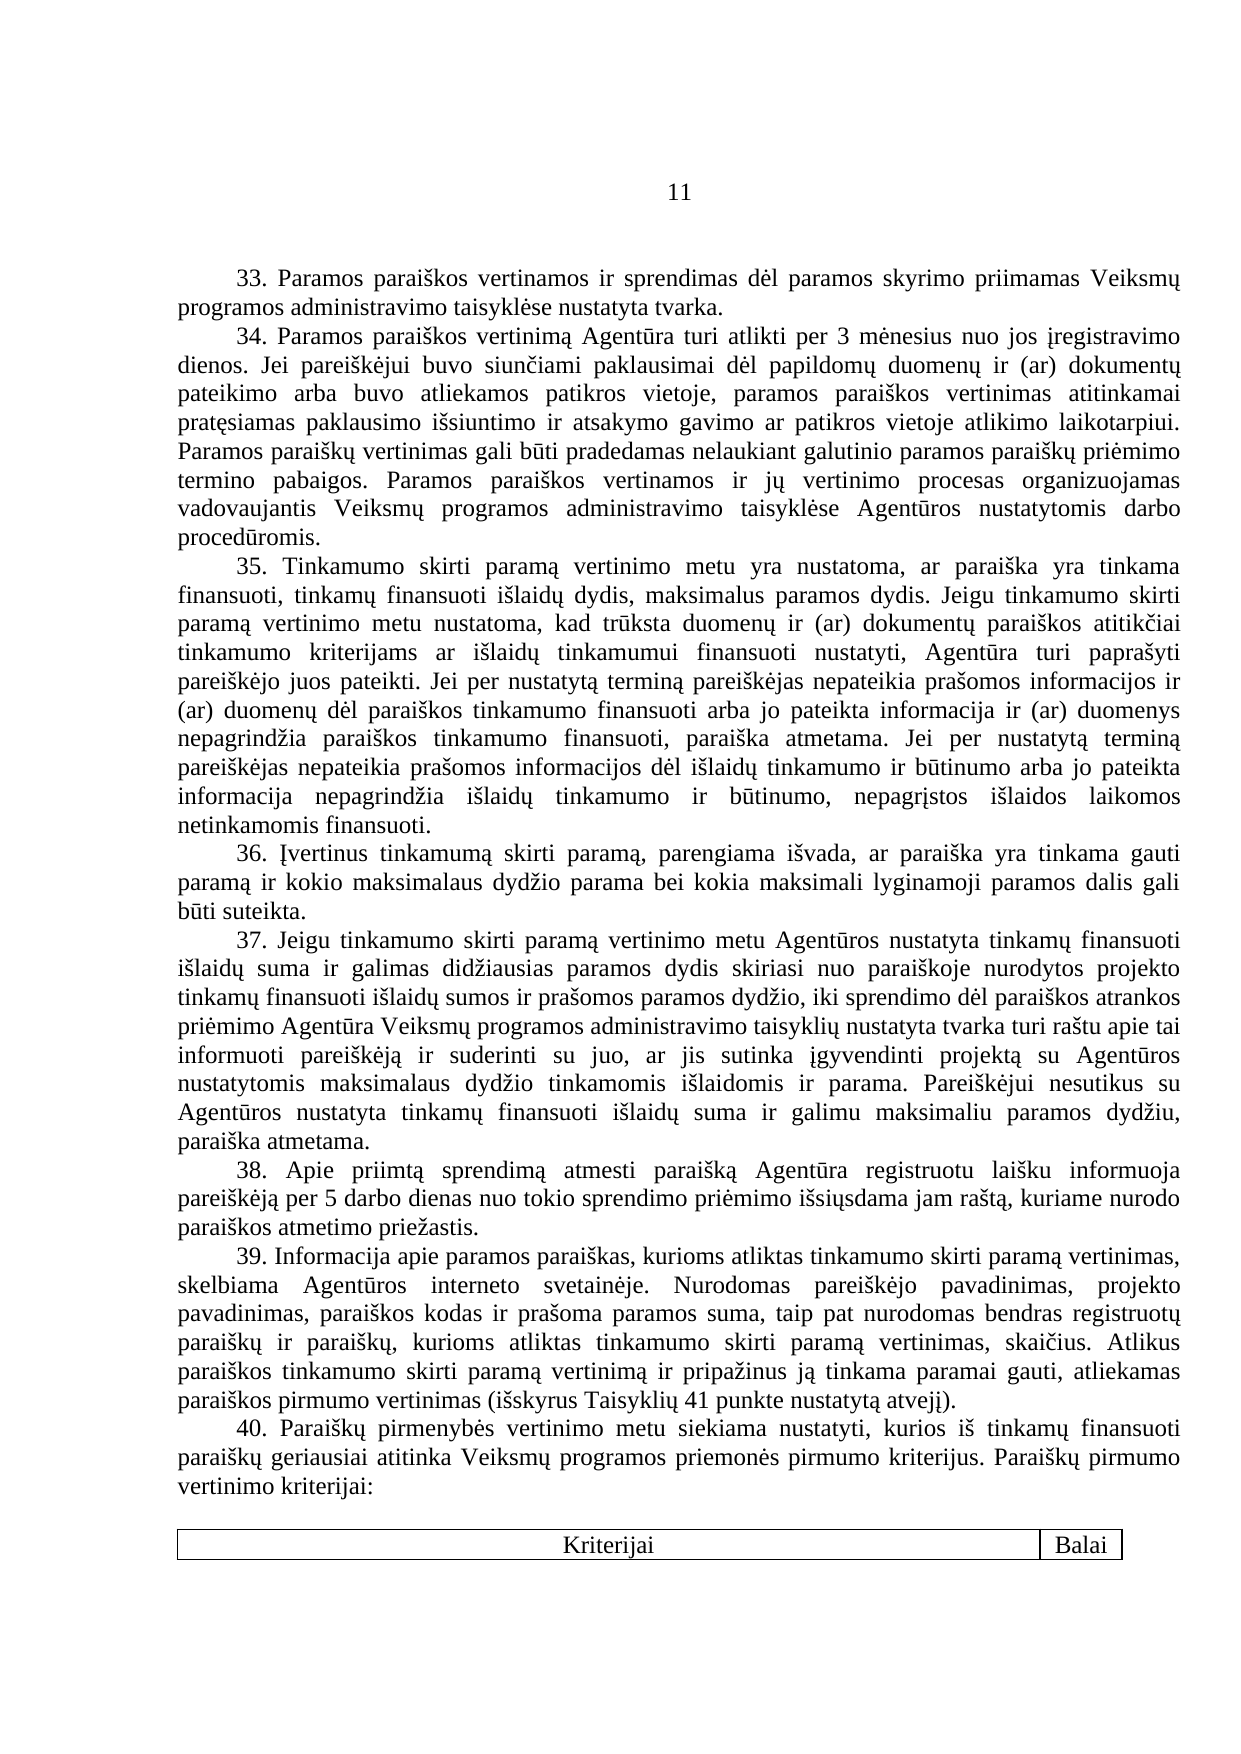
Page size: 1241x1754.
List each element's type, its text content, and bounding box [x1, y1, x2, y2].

text 36. Įvertinus tinkamumą skirti paramą, parengiama išvada, ar paraiška yra tinkama gauti paramą ir kokio maksimalaus dydžio parama bei kokia maksimali lyginamoji paramos dalis gali būti suteikta. [177, 838, 1181, 925]
table_header Balai [1041, 1530, 1121, 1559]
text 38. Apie priimtą sprendimą atmesti paraišką Agentūra registruotu laišku informuoja pareiškėją per 5 darbo dienas nuo tokio sprendimo priėmimo išsiųsdama jam raštą, kuriame nurodo paraiškos atmetimo priežastis. [177, 1155, 1181, 1241]
table_header Kriterijai [178, 1530, 1039, 1559]
text 37. Jeigu tinkamumo skirti paramą vertinimo metu Agentūros nustatyta tinkamų finansuoti išlaidų suma ir galimas didžiausias paramos dydis skiriasi nuo paraiškoje nurodytos projekto tinkamų finansuoti išlaidų sumos ir prašomos paramos dydžio, iki sprendimo dėl paraiškos atrankos priėmimo Agentūra Veiksmų programos administravimo taisyklių nustatyta tvarka turi raštu apie tai informuoti pareiškėją ir suderinti su juo, ar jis sutinka įgyvendinti projektą su Agentūros nustatytomis maksimalaus dydžio tinkamomis išlaidomis ir parama. Pareiškėjui nesutikus su Agentūros nustatyta tinkamų finansuoti išlaidų suma ir galimu maksimaliu paramos dydžiu, paraiška atmetama. [177, 925, 1181, 1155]
text 33. Paramos paraiškos vertinamos ir sprendimas dėl paramos skyrimo priimamas Veiksmų programos administravimo taisyklėse nustatyta tvarka. [177, 263, 1181, 321]
text 35. Tinkamumo skirti paramą vertinimo metu yra nustatoma, ar paraiška yra tinkama finansuoti, tinkamų finansuoti išlaidų dydis, maksimalus paramos dydis. Jeigu tinkamumo skirti paramą vertinimo metu nustatoma, kad trūksta duomenų ir (ar) dokumentų paraiškos atitikčiai tinkamumo kriterijams ar išlaidų tinkamumui finansuoti nustatyti, Agentūra turi paprašyti pareiškėjo juos pateikti. Jei per nustatytą terminą pareiškėjas nepateikia prašomos informacijos ir (ar) duomenų dėl paraiškos tinkamumo finansuoti arba jo pateikta informacija ir (ar) duomenys nepagrindžia paraiškos tinkamumo finansuoti, paraiška atmetama. Jei per nustatytą terminą pareiškėjas nepateikia prašomos informacijos dėl išlaidų tinkamumo ir būtinumo arba jo pateikta informacija nepagrindžia išlaidų tinkamumo ir būtinumo, nepagrįstos išlaidos laikomos netinkamomis finansuoti. [177, 551, 1181, 838]
text 40. Paraiškų pirmenybės vertinimo metu siekiama nustatyti, kurios iš tinkamų finansuoti paraiškų geriausiai atitinka Veiksmų programos priemonės pirmumo kriterijus. Paraiškų pirmumo vertinimo kriterijai: [177, 1413, 1181, 1500]
text 34. Paramos paraiškos vertinimą Agentūra turi atlikti per 3 mėnesius nuo jos įregistravimo dienos. Jei pareiškėjui buvo siunčiami paklausimai dėl papildomų duomenų ir (ar) dokumentų pateikimo arba buvo atliekamos patikros vietoje, paramos paraiškos vertinimas atitinkamai pratęsiamas paklausimo išsiuntimo ir atsakymo gavimo ar patikros vietoje atlikimo laikotarpiui. Paramos paraiškų vertinimas gali būti pradedamas nelaukiant galutinio paramos paraiškų priėmimo termino pabaigos. Paramos paraiškos vertinamos ir jų vertinimo procesas organizuojamas vadovaujantis Veiksmų programos administravimo taisyklėse Agentūros nustatytomis darbo procedūromis. [177, 321, 1181, 551]
text 39. Informacija apie paramos paraiškas, kurioms atliktas tinkamumo skirti paramą vertinimas, skelbiama Agentūros interneto svetainėje. Nurodomas pareiškėjo pavadinimas, projekto pavadinimas, paraiškos kodas ir prašoma paramos suma, taip pat nurodomas bendras registruotų paraiškų ir paraiškų, kurioms atliktas tinkamumo skirti paramą vertinimas, skaičius. Atlikus paraiškos tinkamumo skirti paramą vertinimą ir pripažinus ją tinkama paramai gauti, atliekamas paraiškos pirmumo vertinimas (išskyrus Taisyklių 41 punkte nustatytą atvejį). [177, 1241, 1181, 1413]
